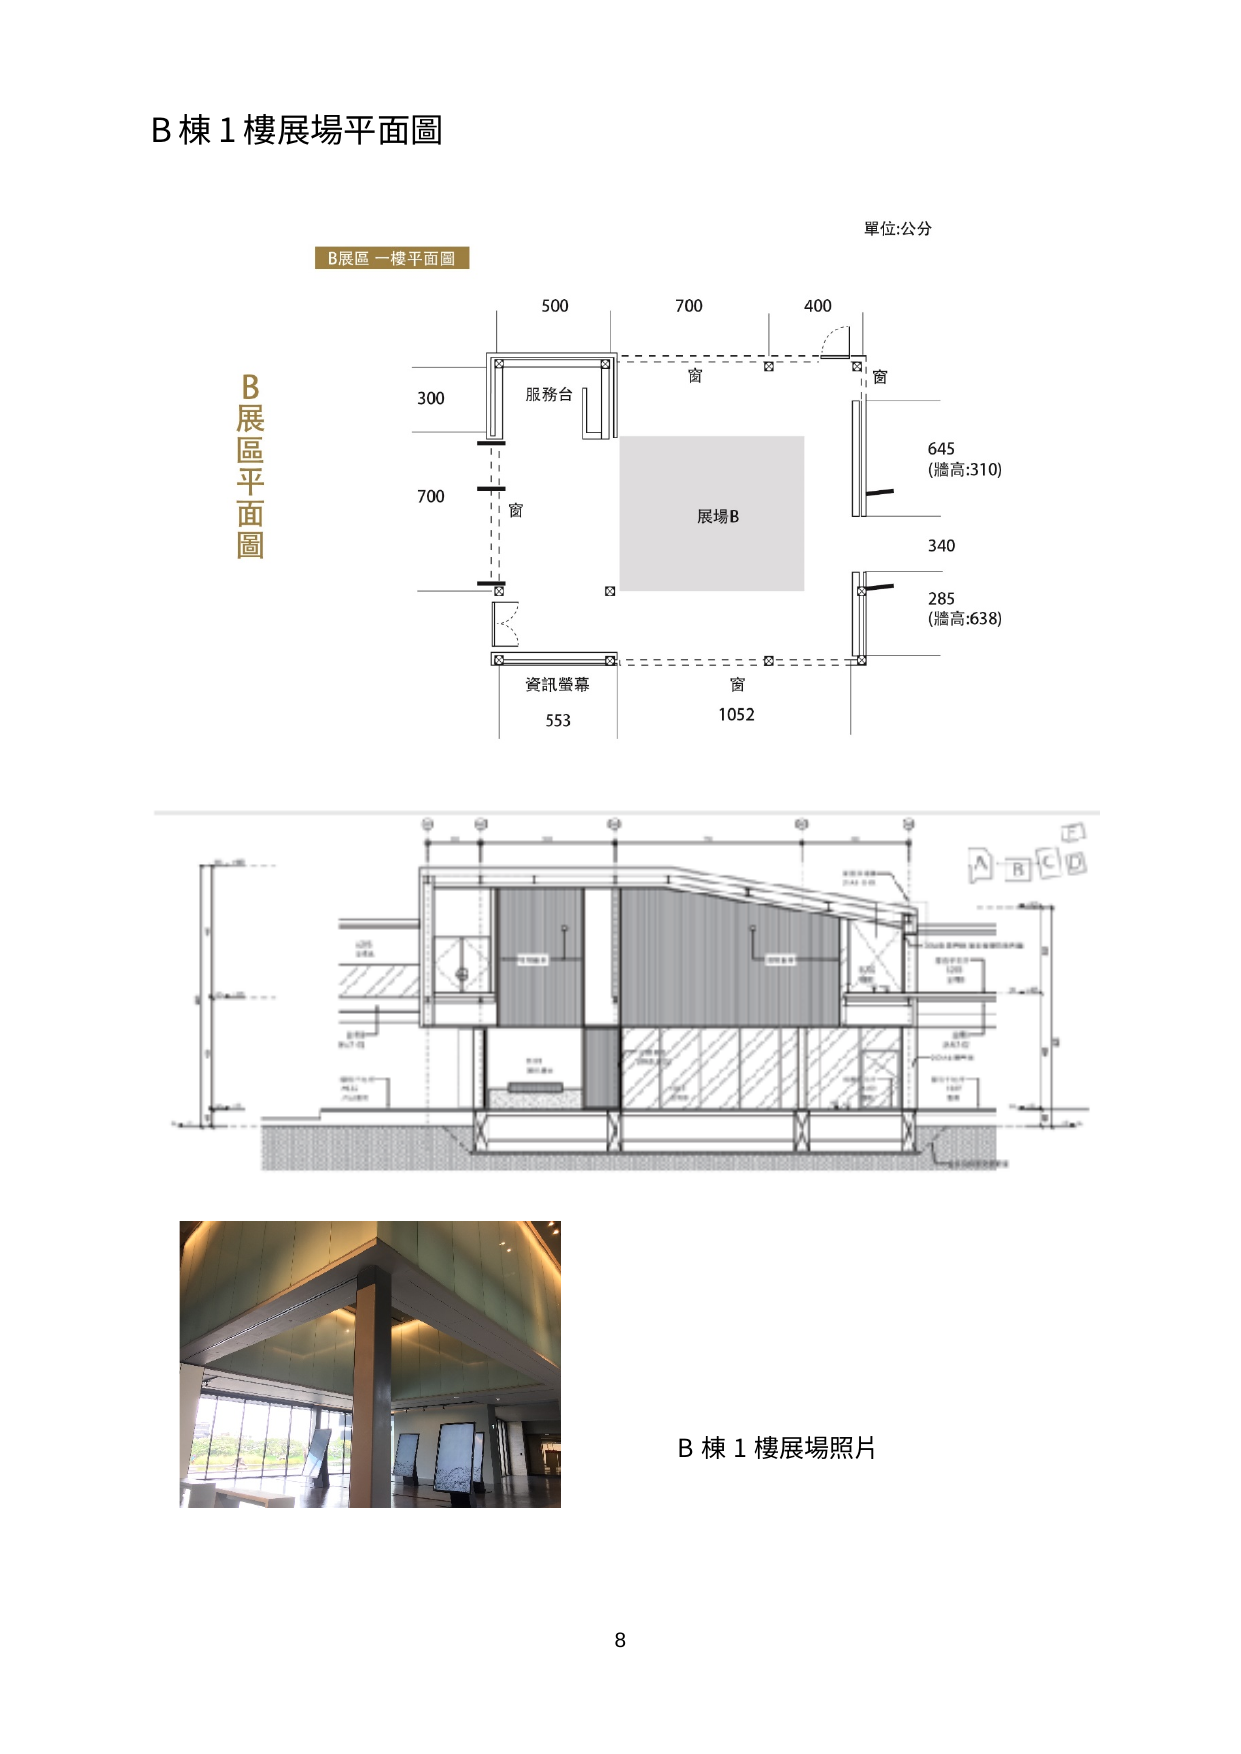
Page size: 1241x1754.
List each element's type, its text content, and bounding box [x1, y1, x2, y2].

picture [179, 1221, 561, 1508]
picture [150, 158, 1091, 749]
text B棟1樓展場平面圖 [150, 103, 1090, 152]
